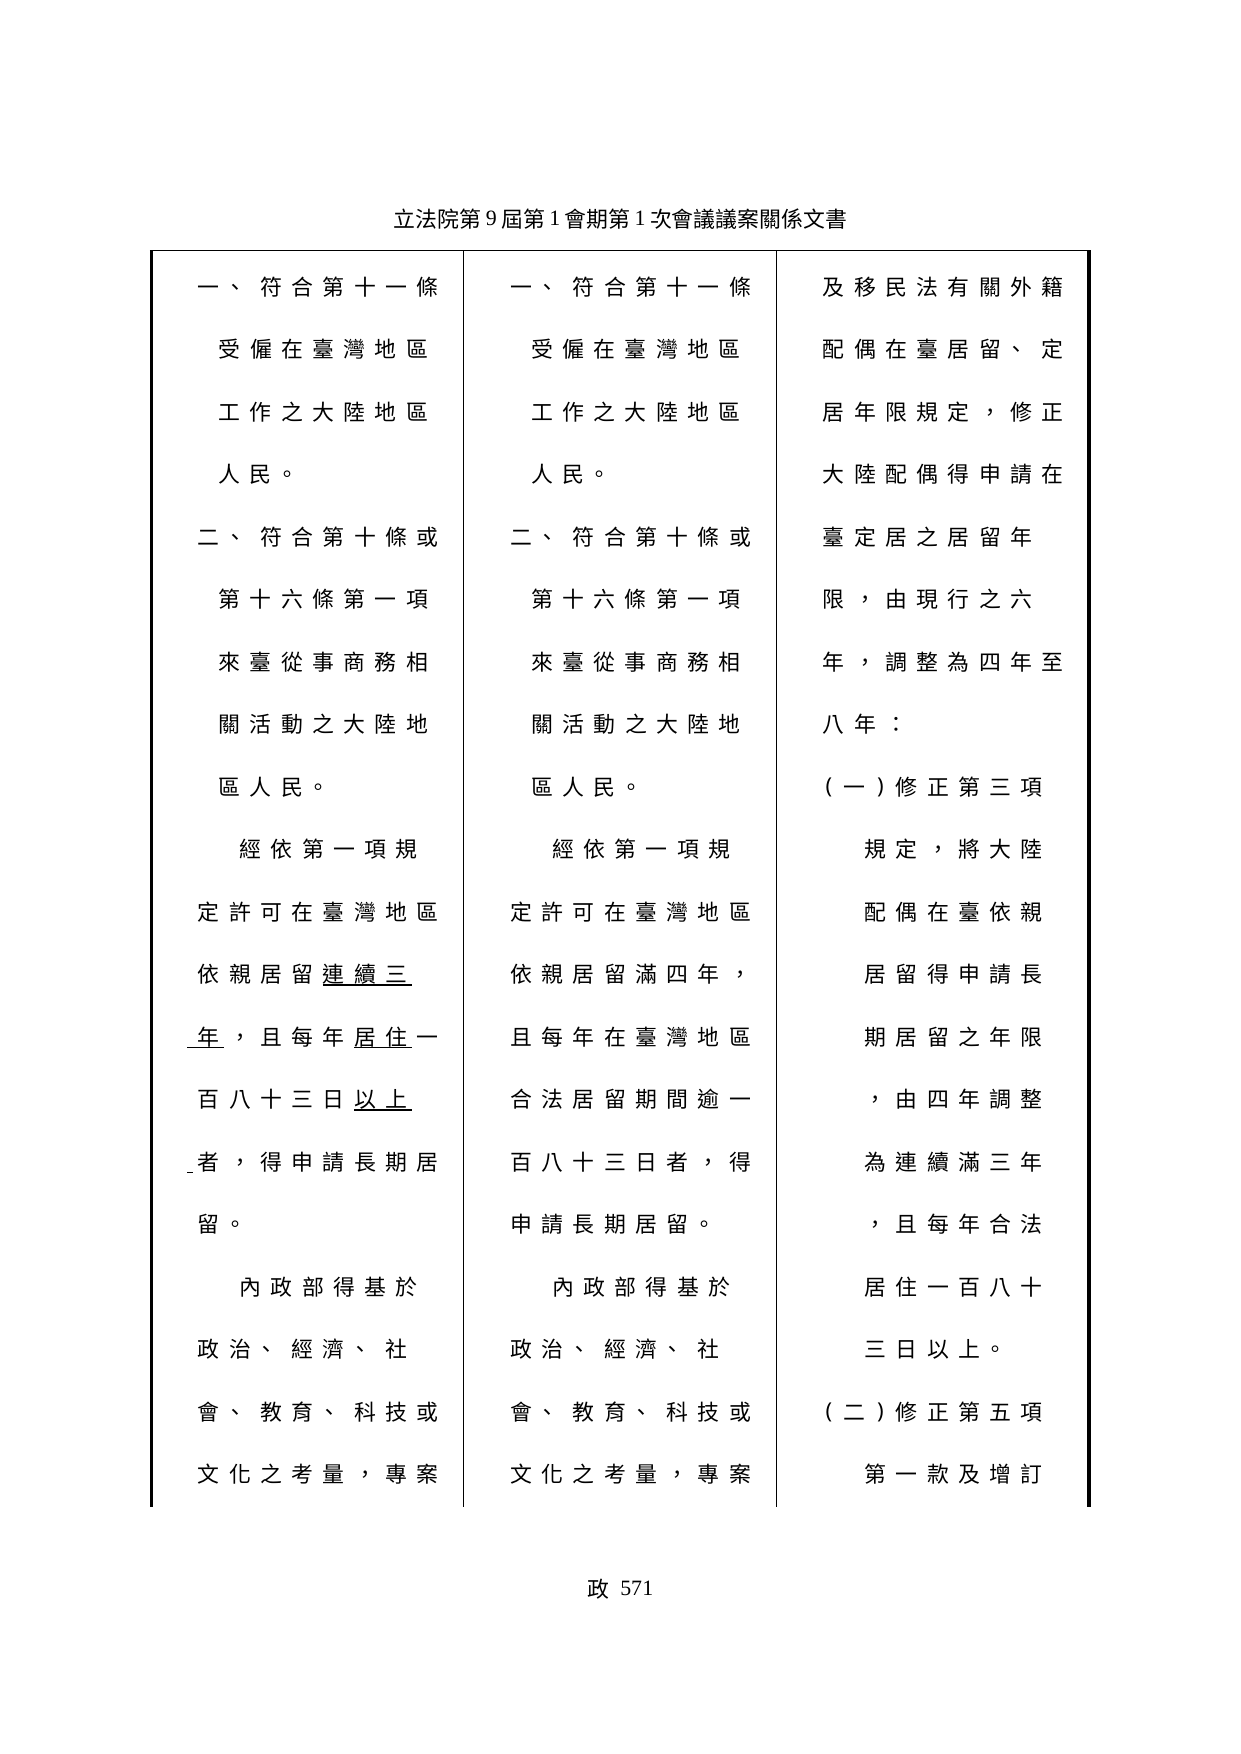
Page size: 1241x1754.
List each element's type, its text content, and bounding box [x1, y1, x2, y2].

table_cell 及移民法有關外籍配偶在臺居留、定居年限規定，修正大陸配偶得申請在臺定居之居留年限，由現行之六年，調整為四年至八年： (一)修正第三項規定，將大陸配偶在臺依親居留得申請長期居留之年限，由四年調整為連續滿三年，且每年合法居住一百八十三日以上。 (二)修正第五項第一款及增訂 [777, 251, 1087, 1507]
table_cell 一、符合第十一條受僱在臺灣地區工作之大陸地區人民。 二、符合第十條或第十六條第一項來臺從事商務相關活動之大陸地區人民。 經依第一項規定許可在臺灣地區依親居留連續三年，且每年居住一百八十三日以上者，得申請長期居留。 內政部得基於政治、經濟、社會、教育、科技或文化之考量，專案 [153, 251, 463, 1507]
table_cell 一、符合第十一條受僱在臺灣地區工作之大陸地區人民。 二、符合第十條或第十六條第一項來臺從事商務相關活動之大陸地區人民。 經依第一項規定許可在臺灣地區依親居留滿四年，且每年在臺灣地區合法居留期間逾一百八十三日者，得申請長期居留。 內政部得基於政治、經濟、社會、教育、科技或文化之考量，專案 [464, 251, 776, 1507]
